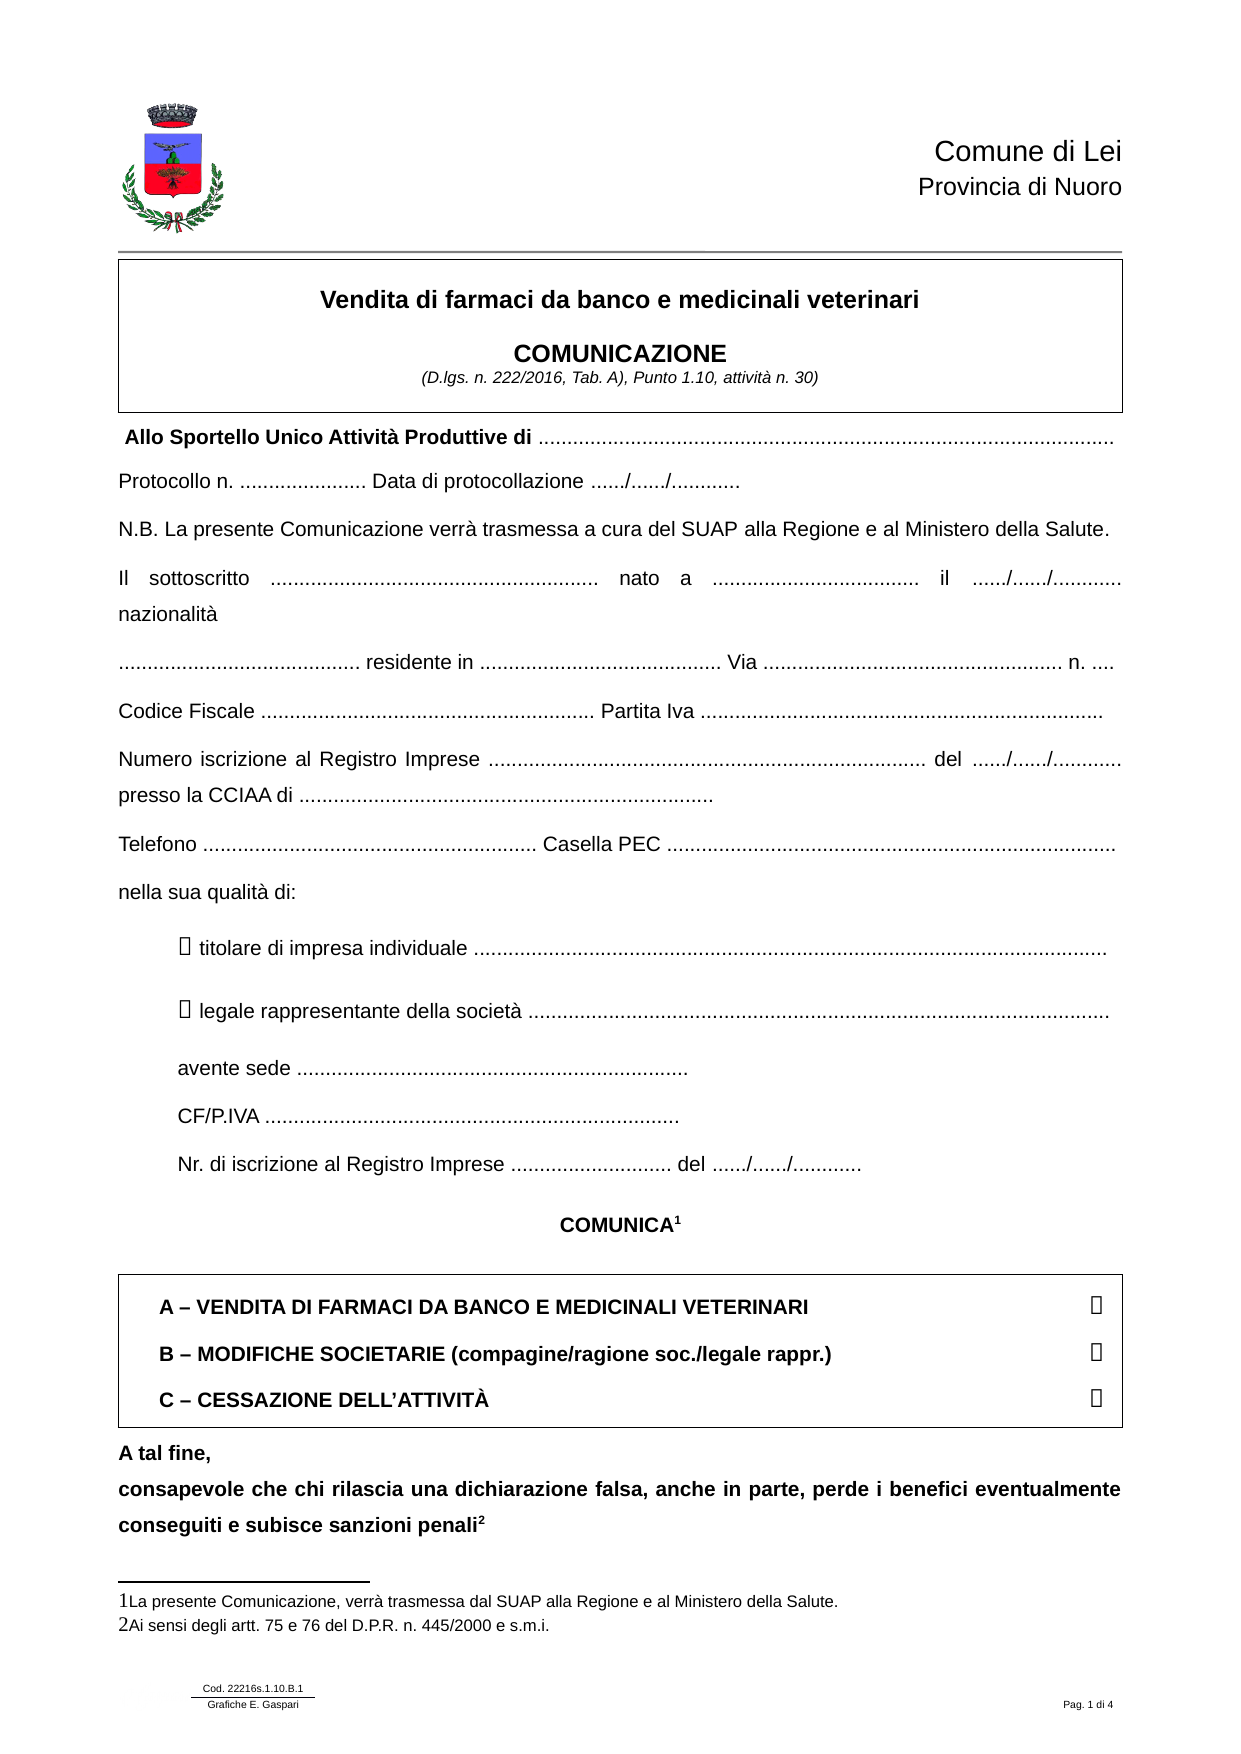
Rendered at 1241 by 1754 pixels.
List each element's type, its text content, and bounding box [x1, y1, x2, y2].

text La presente Comunicazione, verrà trasmessa dal SUAP alla Regione e al Ministero della Salute. [118, 1588, 1122, 1612]
text Provincia di Nuoro [224, 172, 1122, 201]
text A tal fine, [118, 1441, 1122, 1465]
text  titolare di impresa individuale .............................................................................................................. [177, 928, 1122, 962]
text Allo Sportello Unico Attività Produttive di .................................................................................................... [118, 425, 1122, 449]
text COMUNICA [118, 1213, 1122, 1237]
text CF/P.IVA ........................................................................ [177, 1104, 1122, 1128]
text Ai sensi degli artt. 75 e 76 del D.P.R. n. 445/2000 e s.m.i. [118, 1612, 1122, 1636]
text Codice Fiscale .......................................................... Partita Iva ...................................................................... [118, 698, 1122, 722]
text Numero iscrizione al Registro Imprese ............................................................................ del ....../....../............ presso la CCIAA di ........................................................................ [118, 747, 1122, 807]
text .......................................... residente in .......................................... Via .................................................... n. .... [118, 650, 1122, 674]
text avente sede .................................................................... [177, 1055, 1122, 1079]
text consapevole che chi rilascia una dichiarazione falsa, anche in parte, perde i benefici eventualmente conseguiti e subisce sanzioni penali [118, 1477, 1122, 1537]
text Protocollo n. ...................... Data di protocollazione ....../....../............ [118, 469, 1122, 493]
text Telefono .......................................................... Casella PEC .............................................................................. [118, 831, 1122, 855]
text Il sottoscritto ......................................................... nato a .................................... il ....../....../............ nazionalità [118, 566, 1122, 626]
table_header Vendita di farmaci da banco e medicinali veterinari COMUNICAZIONE (D.lgs. n. 222/2016, Tab. A), Punto 1.10, attività n. 30) [119, 260, 1122, 412]
text  legale rappresentante della società ..................................................................................................... [177, 992, 1122, 1026]
text nella sua qualità di: [118, 880, 1122, 904]
table_header A – VENDITA DI FARMACI DA BANCO E MEDICINALI VETERINARI  B – MODIFICHE SOCIETARIE (compagine/ragione soc./legale rappr.)  C – CESSAZIONE DELL’ATTIVITÀ  [119, 1275, 1122, 1427]
text Comune di Lei [224, 134, 1122, 167]
text N.B. La presente Comunicazione verrà trasmessa a cura del SUAP alla Regione e al Ministero della Salute. [118, 517, 1122, 541]
picture [122, 103, 224, 234]
text Nr. di iscrizione al Registro Imprese ............................ del ....../....../............ [177, 1152, 1122, 1176]
